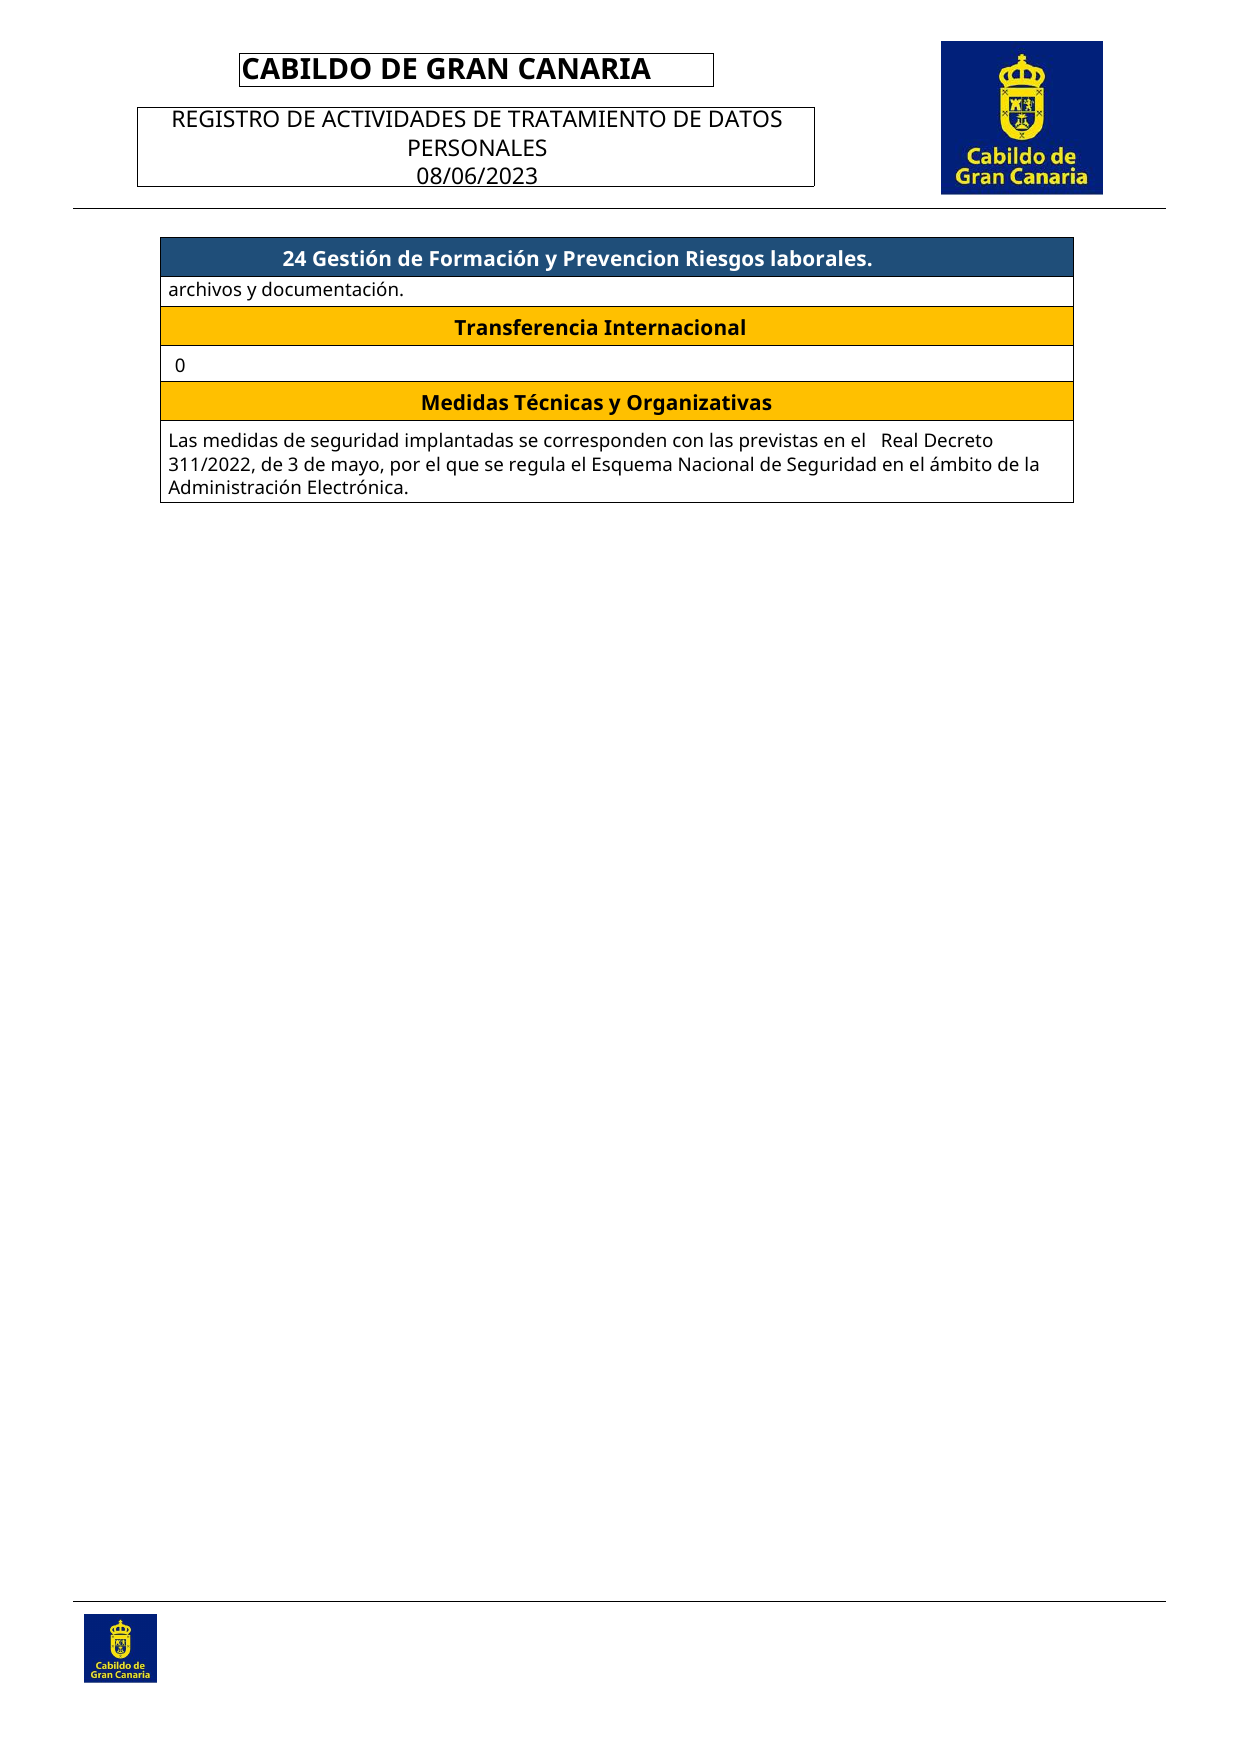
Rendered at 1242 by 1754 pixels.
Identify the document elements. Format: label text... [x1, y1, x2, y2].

table_cell Medidas Técnicas y Organizativas [161, 382, 1073, 420]
picture [84, 1614, 157, 1683]
table_cell archivos y documentación. [161, 277, 1073, 306]
picture [941, 41, 1103, 195]
table_cell Transferencia Internacional [161, 307, 1073, 345]
table_cell 0 [161, 346, 1073, 381]
table_cell Las medidas de seguridad implantadas se corresponden con las previstas en el Real Decreto 311/2022, de 3 de mayo, por el que se regula el Esquema Nacional de Seguridad en el ámbito de la Administración Electrónica. [161, 421, 1073, 502]
table_header 24 Gestión de Formación y Prevencion Riesgos laborales. [161, 238, 1073, 276]
